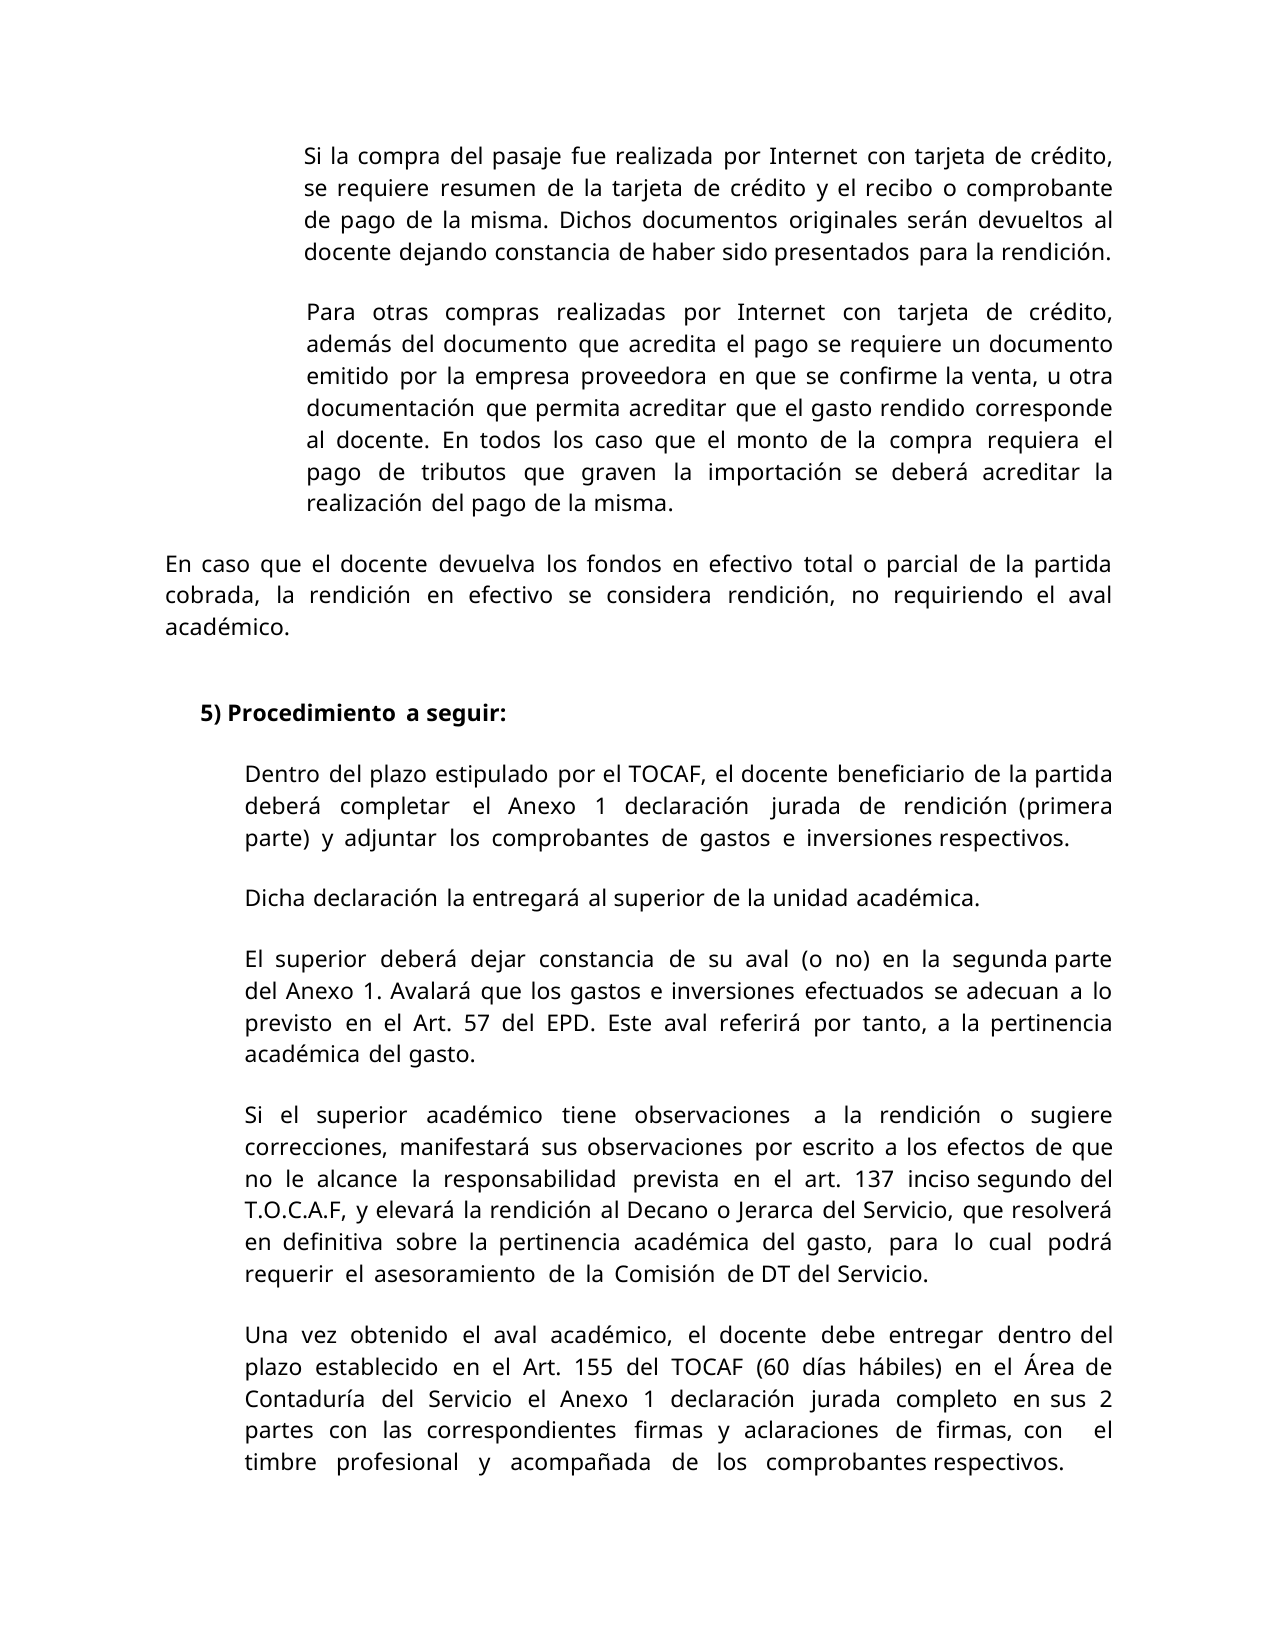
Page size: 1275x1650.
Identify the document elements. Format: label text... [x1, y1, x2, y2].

text Si el superior académico tiene observaciones a la rendición o sugiere correcciones, manifestará sus observaciones por escrito a los efectos de que no le alcance la responsabilidad prevista en el art. 137 inciso segundo del T.O.C.A.F, y elevará la rendición al Decano o Jerarca del Servicio, que resolverá en definitiva sobre la pertinencia académica del gasto, para lo cual podrá requerir el asesoramiento de la Comisión de DT del Servicio. [244, 1099, 1113, 1289]
text El superior deberá dejar constancia de su aval (o no) en la segunda parte del Anexo 1. Avalará que los gastos e inversiones efectuados se adecuan a lo previsto en el Art. 57 del EPD. Este aval referirá por tanto, a la pertinencia académica del gasto. [244, 943, 1113, 1070]
text Si la compra del pasaje fue realizada por Internet con tarjeta de crédito, se requiere resumen de la tarjeta de crédito y el recibo o comprobante de pago de la misma. Dichos documentos originales serán devueltos al docente dejando constancia de haber sido presentados para la rendición. [303, 140, 1113, 267]
text Para otras compras realizadas por Internet con tarjeta de crédito, además del documento que acredita el pago se requiere un documento emitido por la empresa proveedora en que se confirme la venta, u otra documentación que permita acreditar que el gasto rendido corresponde al docente. En todos los caso que el monto de la compra requiera el pago de tributos que graven la importación se deberá acreditar la realización del pago de la misma. [306, 296, 1113, 518]
text Una vez obtenido el aval académico, el docente debe entregar dentro del plazo establecido en el Art. 155 del TOCAF (60 días hábiles) en el Área de Contaduría del Servicio el Anexo 1 declaración jurada completo en sus 2 partes con las correspondientes firmas y aclaraciones de firmas, con el timbre profesional y acompañada de los comprobantes respectivos. [244, 1319, 1113, 1477]
text 5) Procedimiento a seguir: [200, 697, 1121, 729]
text Dicha declaración la entregará al superior de la unidad académica. [244, 882, 1036, 913]
text Dentro del plazo estipulado por el TOCAF, el docente beneficiario de la partida deberá completar el Anexo 1 declaración jurada de rendición (primera parte) y adjuntar los comprobantes de gastos e inversiones respectivos. [244, 758, 1113, 853]
text En caso que el docente devuelva los fondos en efectivo total o parcial de la partida cobrada, la rendición en efectivo se considera rendición, no requiriendo el aval académico. [165, 548, 1113, 643]
